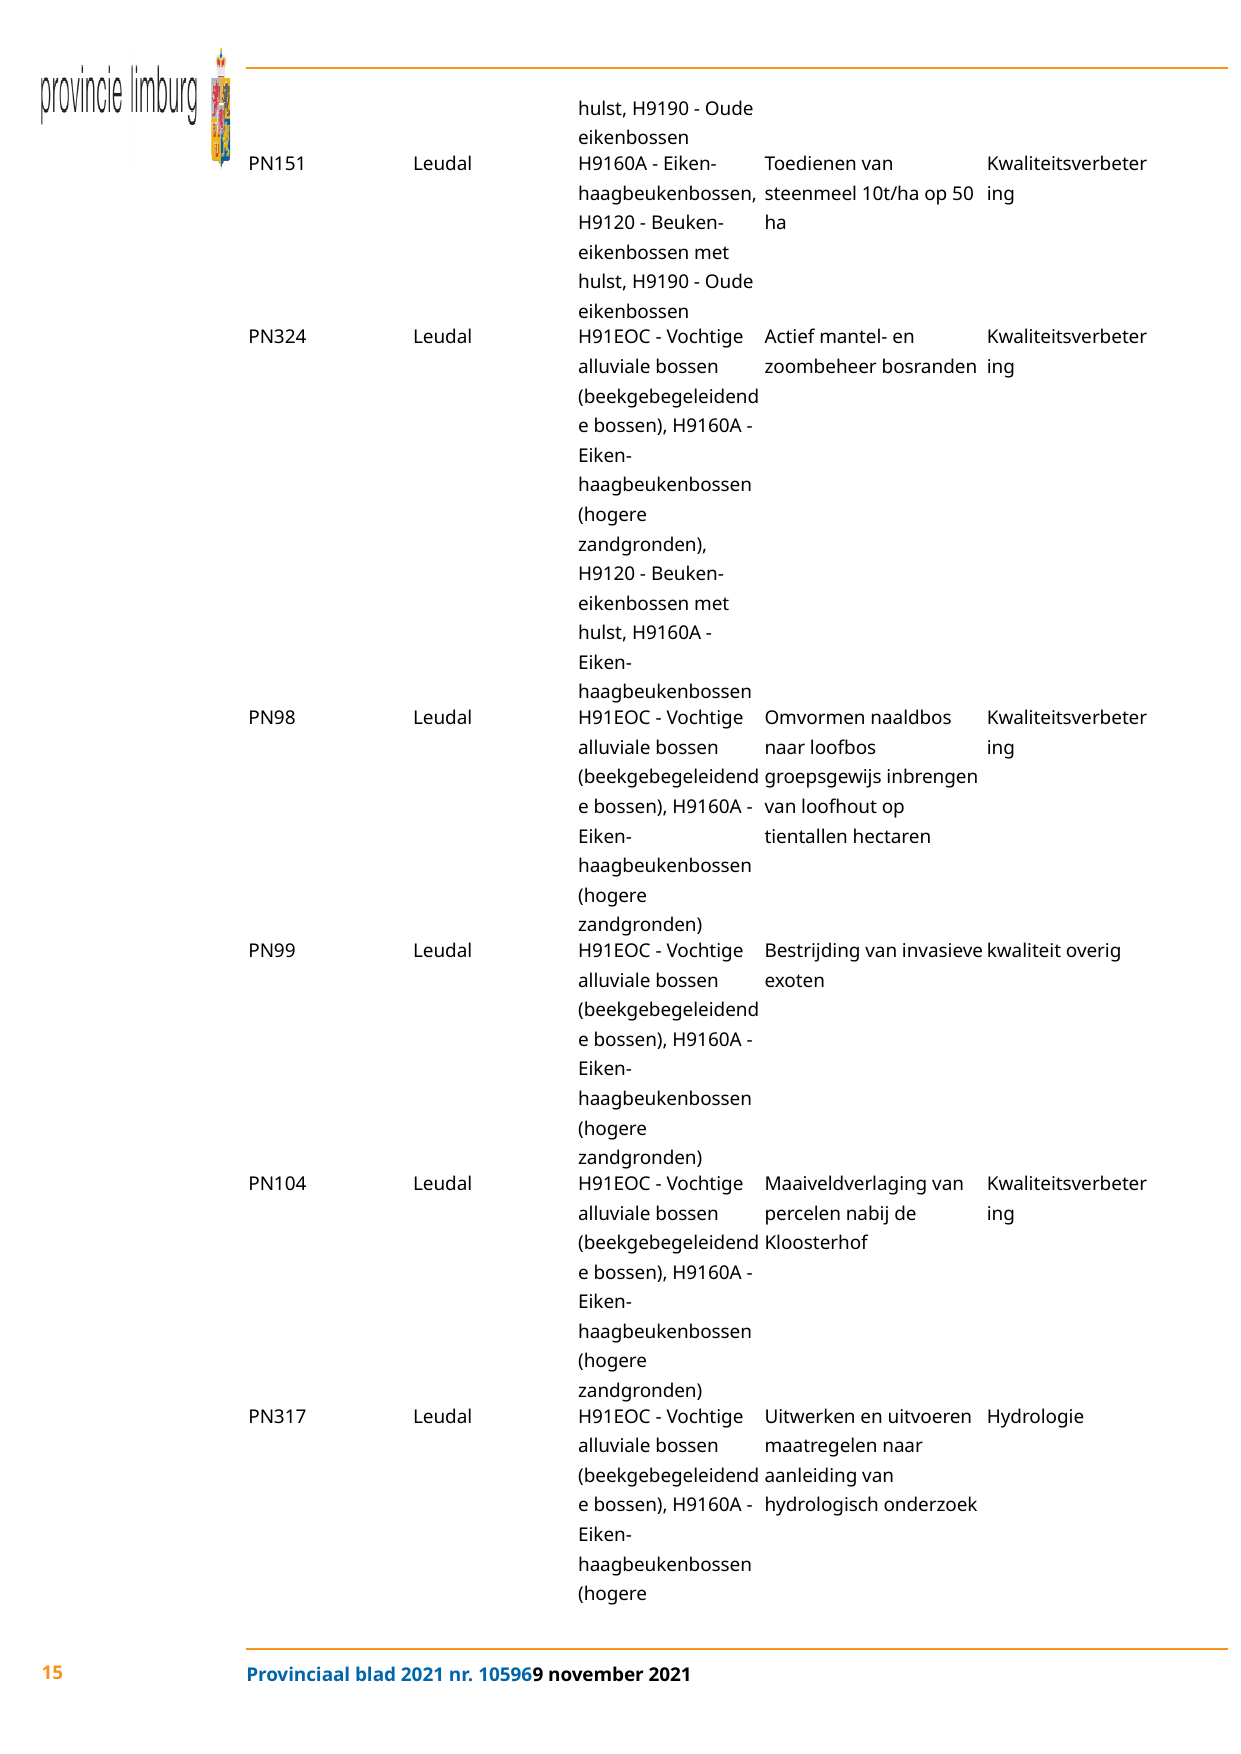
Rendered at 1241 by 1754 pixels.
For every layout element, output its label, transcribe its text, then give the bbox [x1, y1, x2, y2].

table_cell Kwaliteitsverbetering [987, 324, 1152, 704]
table_cell Actief mantel- en zoombeheer bosranden [764, 324, 987, 704]
table_cell [987, 95, 1152, 150]
table_cell Toedienen van steenmeel 10t/ha op 50 ha [764, 150, 987, 324]
table_cell Leudal [413, 150, 578, 324]
table_cell Leudal [413, 705, 578, 937]
table_cell H91EOC - Vochtige alluviale bossen (beekgebegeleidende bossen), H9160A - Eiken-haagbeukenbossen (hogere zandgronden) [578, 1170, 764, 1403]
table_cell PN98 [248, 705, 413, 937]
table_cell Kwaliteitsverbetering [987, 705, 1152, 937]
table_cell Maaiveldverlaging van percelen nabij de Kloosterhof [764, 1170, 987, 1403]
table_cell H91EOC - Vochtige alluviale bossen (beekgebegeleidende bossen), H9160A - Eiken-haagbeukenbossen (hogere zandgronden) [578, 937, 764, 1170]
table_cell Kwaliteitsverbetering [987, 1170, 1152, 1403]
table_cell Uitwerken en uitvoeren maatregelen naar aanleiding van hydrologisch onderzoek [764, 1403, 987, 1606]
table_cell Kwaliteitsverbetering [987, 150, 1152, 324]
table_cell [413, 95, 578, 150]
table_cell kwaliteit overig [987, 937, 1152, 1170]
table_cell [764, 95, 987, 150]
table_cell H91EOC - Vochtige alluviale bossen (beekgebegeleidende bossen), H9160A - Eiken-haagbeukenbossen (hogere zandgronden) [578, 705, 764, 937]
table_cell Hydrologie [987, 1403, 1152, 1606]
table_cell [248, 95, 413, 150]
table_cell PN324 [248, 324, 413, 704]
table_cell PN151 [248, 150, 413, 324]
table_cell Leudal [413, 1403, 578, 1606]
picture [41, 47, 231, 172]
table_cell Bestrijding van invasieve exoten [764, 937, 987, 1170]
table_cell PN317 [248, 1403, 413, 1606]
table_cell Leudal [413, 937, 578, 1170]
table_cell PN99 [248, 937, 413, 1170]
table_cell Omvormen naaldbos naar loofbos groepsgewijs inbrengen van loofhout op tientallen hectaren [764, 705, 987, 937]
table_cell Leudal [413, 1170, 578, 1403]
table_cell hulst, H9190 - Oude eikenbossen [578, 95, 764, 150]
table_cell PN104 [248, 1170, 413, 1403]
table_cell H91EOC - Vochtige alluviale bossen (beekgebegeleidende bossen), H9160A - Eiken-haagbeukenbossen (hogere zandgronden), H9120 - Beuken- eikenbossen met hulst, H9160A - Eiken- haagbeukenbossen [578, 324, 764, 704]
table_cell H91EOC - Vochtige alluviale bossen (beekgebegeleidende bossen), H9160A - Eiken-haagbeukenbossen (hogere [578, 1403, 764, 1606]
table_cell Leudal [413, 324, 578, 704]
table_cell H9160A - Eiken-haagbeukenbossen, H9120 - Beuken-eikenbossen met hulst, H9190 - Oude eikenbossen [578, 150, 764, 324]
